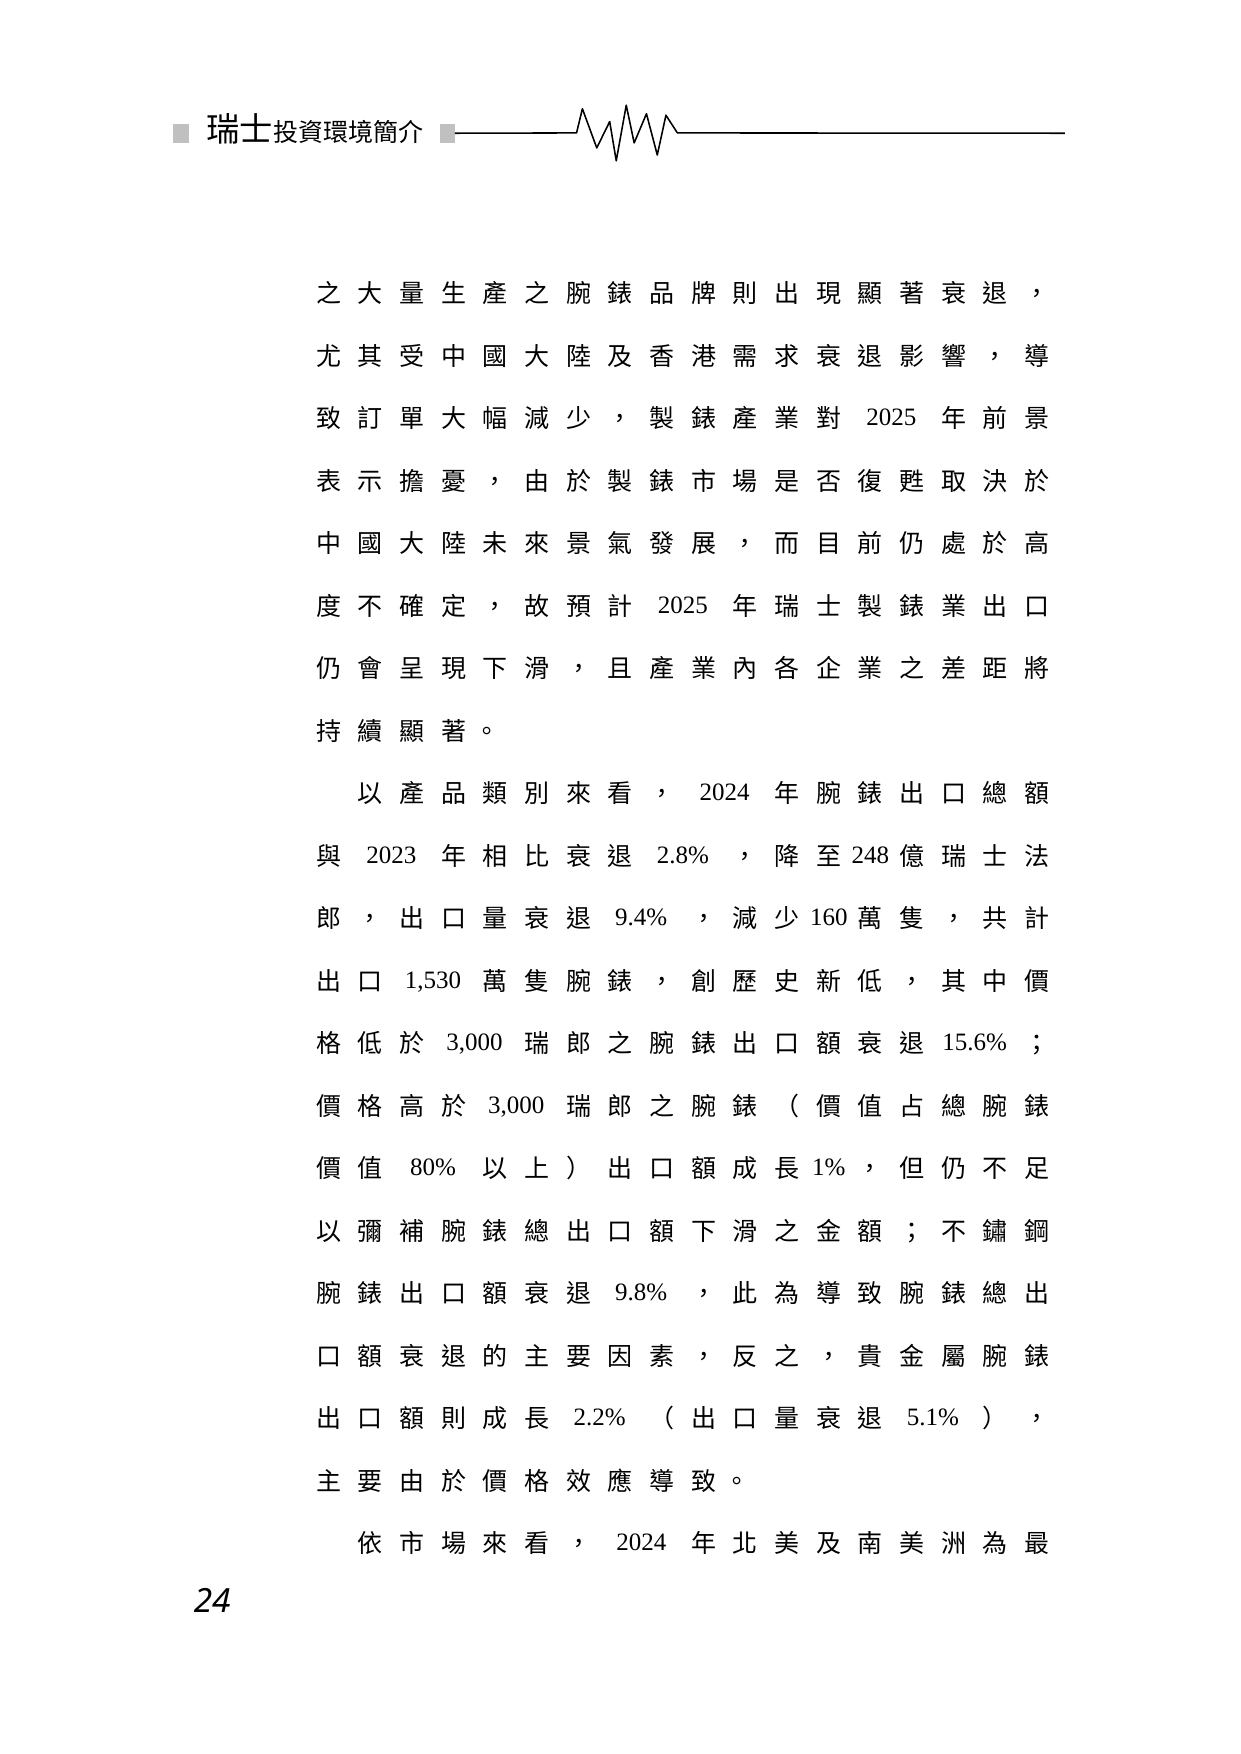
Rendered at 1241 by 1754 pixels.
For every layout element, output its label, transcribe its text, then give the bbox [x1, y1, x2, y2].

text 依市場來看，2024年北美及南美洲為最 [281, 1500, 1058, 1563]
text 之大量生產之腕錶品牌則出現顯著衰退，尤其受中國大陸及香港需求衰退影響，導致訂單大幅減少，製錶產業對2025年前景表示擔憂，由於製錶市場是否復甦取決於中國大陸未來景氣發展，而目前仍處於高度不確定，故預計2025年瑞士製錶業出口仍會呈現下滑，且產業內各企業之差距將持續顯著。 [281, 250, 1058, 750]
text 以產品類別來看，2024年腕錶出口總額與2023年相比衰退2.8%，降至248億瑞士法郎，出口量衰退9.4%，減少160萬隻，共計出口1,530萬隻腕錶，創歷史新低，其中價格低於3,000瑞郎之腕錶出口額衰退15.6%；價格高於3,000瑞郎之腕錶（價值占總腕錶價值80%以上）出口額成長1%，但仍不足以彌補腕錶總出口額下滑之金額；不鏽鋼腕錶出口額衰退9.8%，此為導致腕錶總出口額衰退的主要因素，反之，貴金屬腕錶出口額則成長2.2%（出口量衰退5.1%），主要由於價格效應導致。 [281, 750, 1058, 1500]
